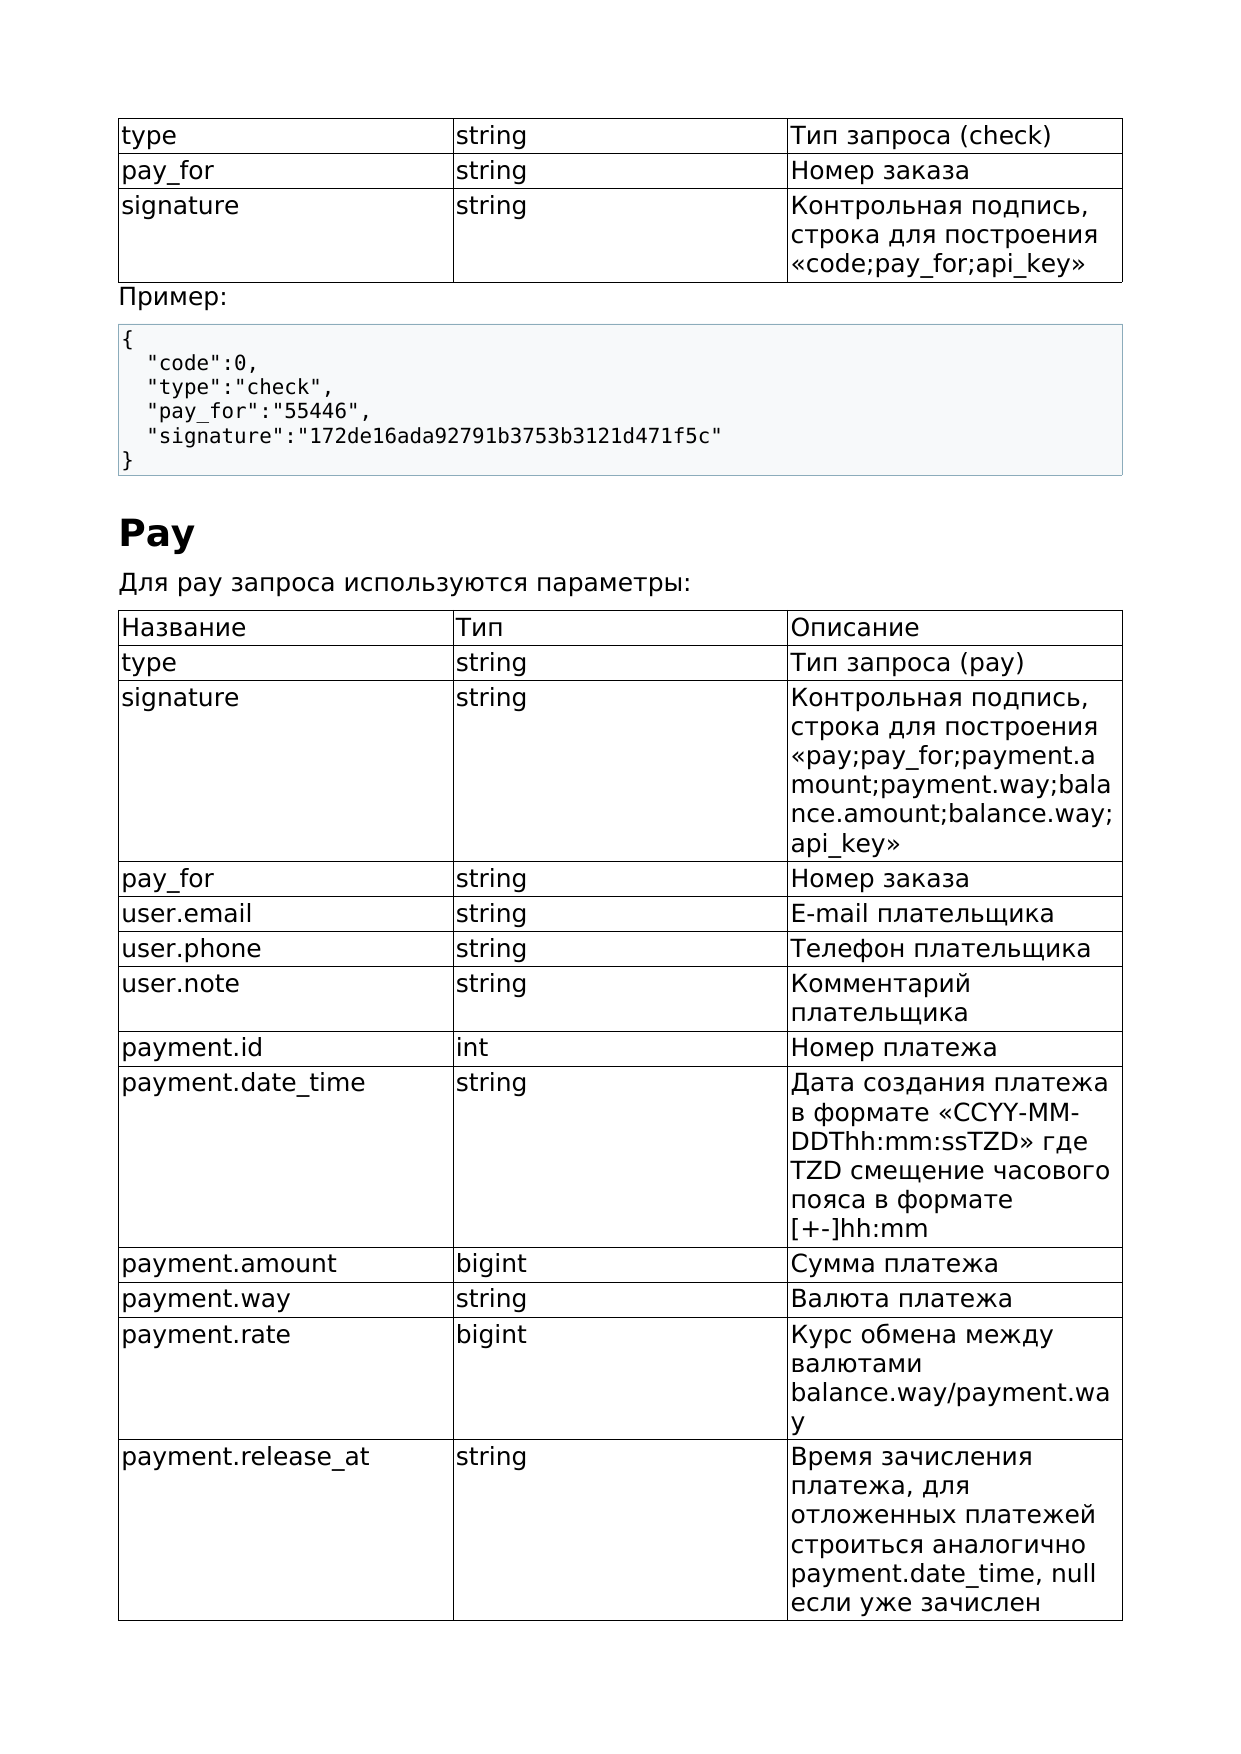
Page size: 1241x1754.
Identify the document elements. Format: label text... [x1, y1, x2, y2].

table_cell payment.id [119, 1032, 453, 1066]
table_cell user.phone [119, 932, 453, 966]
table_cell string [454, 897, 787, 931]
table_cell Тип запроса (pay) [788, 646, 1122, 680]
table_cell type [119, 119, 453, 153]
table_cell payment.way [119, 1283, 453, 1317]
table_cell payment.release_at [119, 1440, 453, 1620]
table_cell user.note [119, 967, 453, 1031]
table_cell pay_for [119, 154, 453, 188]
text Пример: [118, 283, 1122, 311]
table_cell pay_for [119, 862, 453, 896]
table_cell payment.rate [119, 1318, 453, 1439]
table_cell Сумма платежа [788, 1248, 1122, 1282]
table_cell string [454, 1067, 787, 1247]
table_cell Дата создания платежа в формате «CCYY-MM-DDThh:mm:ssTZD» где TZD смещение часового пояса в формате [+-]hh:mm [788, 1067, 1122, 1247]
table_header Тип [454, 611, 787, 645]
table_cell string [454, 932, 787, 966]
table_cell string [454, 862, 787, 896]
table_cell payment.amount [119, 1248, 453, 1282]
table_cell bigint [454, 1318, 787, 1439]
table_cell string [454, 119, 787, 153]
table_header Название [119, 611, 453, 645]
table_cell string [454, 154, 787, 188]
text Для pay запроса используются параметры: [118, 568, 1122, 597]
table_cell Курс обмена между валютами balance.way/payment.way [788, 1318, 1122, 1439]
table_cell Телефон плательщика [788, 932, 1122, 966]
table_cell Контрольная подпись, строка для построения «code;pay_for;api_key» [788, 189, 1122, 282]
table_cell user.email [119, 897, 453, 931]
table_cell signature [119, 189, 453, 282]
table_cell bigint [454, 1248, 787, 1282]
table_cell Время зачисления платежа, для отложенных платежей строиться аналогично payment.date_time, null если уже зачислен [788, 1440, 1122, 1620]
table_cell Валюта платежа [788, 1283, 1122, 1317]
table_cell string [454, 646, 787, 680]
table_cell Номер заказа [788, 862, 1122, 896]
table_cell Тип запроса (check) [788, 119, 1122, 153]
table_cell signature [119, 681, 453, 861]
table_cell payment.date_time [119, 1067, 453, 1247]
table_header Описание [788, 611, 1122, 645]
table_cell Номер заказа [788, 154, 1122, 188]
table_cell E-mail плательщика [788, 897, 1122, 931]
table_cell Комментарий плательщика [788, 967, 1122, 1031]
table_cell string [454, 681, 787, 861]
table_cell type [119, 646, 453, 680]
table_cell Контрольная подпись, строка для построения «pay;pay_for;payment.amount;payment.way;balance.amount;balance.way;api_key» [788, 681, 1122, 861]
subtitle Pay [118, 512, 1122, 556]
table_cell string [454, 1283, 787, 1317]
table_cell string [454, 967, 787, 1031]
text { "code":0, "type":"check", "pay_for":"55446", "signature":"172de16ada92791b3753b3121d471f5c" } [119, 325, 1122, 475]
table_cell string [454, 1440, 787, 1620]
table_cell string [454, 189, 787, 282]
table_cell Номер платежа [788, 1032, 1122, 1066]
table_cell int [454, 1032, 787, 1066]
